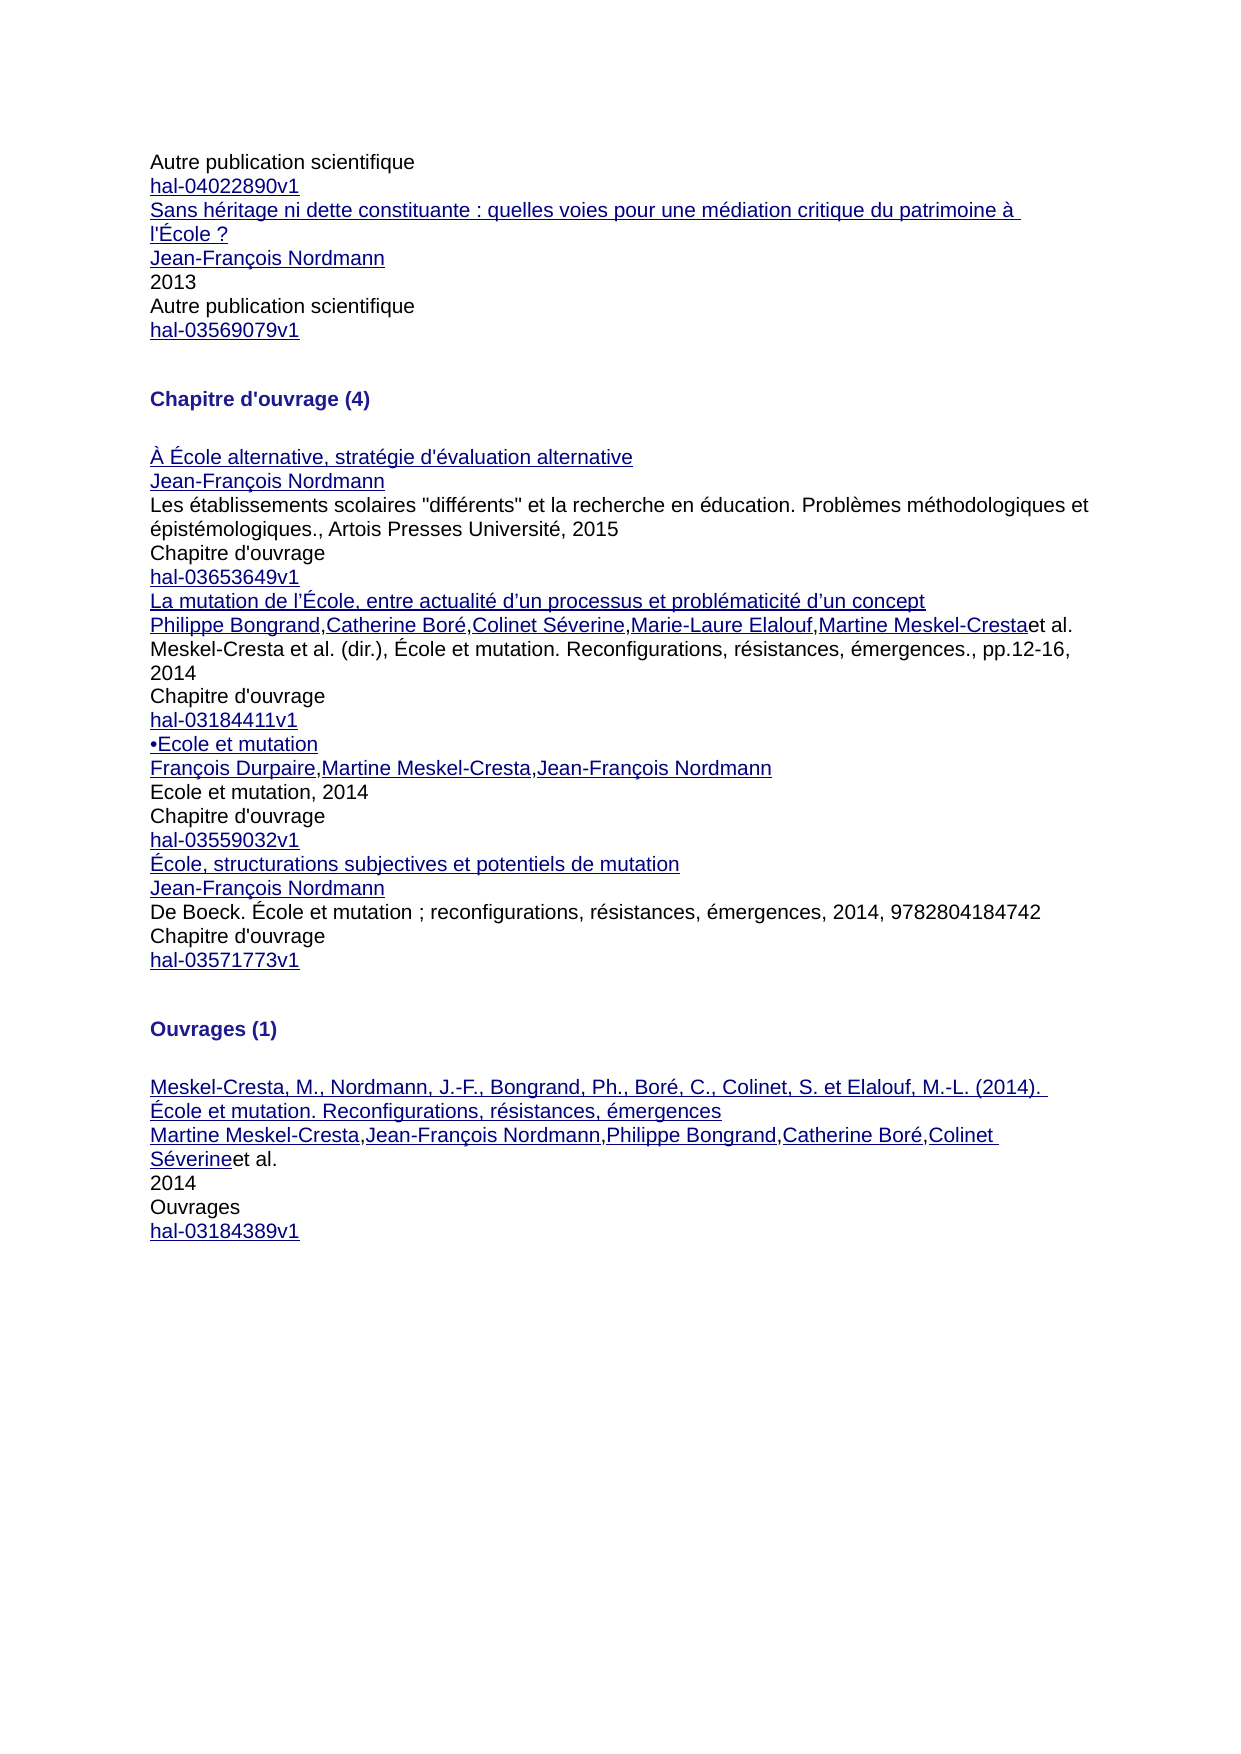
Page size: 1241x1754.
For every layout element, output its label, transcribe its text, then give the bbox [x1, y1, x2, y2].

table_cell Sans héritage ni dette constituante : quelles voies pour une médiation critique du patrimoine à l'École ? Jean-François Nordmann 2013 Autre publication scientifique hal-03569079v1 [150, 198, 1090, 342]
table_cell •Ecole et mutation François Durpaire,Martine Meskel-Cresta,Jean-François Nordmann Ecole et mutation, 2014 Chapitre d'ouvrage hal-03559032v1 [150, 732, 1090, 852]
table_header Autre publication scientifique hal-04022890v1 [150, 150, 1090, 198]
table_cell École, structurations subjectives et potentiels de mutation Jean-François Nordmann De Boeck. École et mutation ; reconfigurations, résistances, émergences, 2014, 9782804184742 Chapitre d'ouvrage hal-03571773v1 [150, 852, 1090, 972]
table_cell La mutation de l’École, entre actualité d’un processus et problématicité d’un concept Philippe Bongrand,Catherine Boré,Colinet Séverine,Marie-Laure Elalouf,Martine Meskel-Crestaet al. Meskel-Cresta et al. (dir.), École et mutation. Reconfigurations, résistances, émergences., pp.12-16, 2014 Chapitre d'ouvrage hal-03184411v1 [150, 589, 1090, 732]
table_header Meskel-Cresta, M., Nordmann, J.-F., Bongrand, Ph., Boré, C., Colinet, S. et Elalouf, M.-L. (2014). École et mutation. Reconfigurations, résistances, émergences Martine Meskel-Cresta,Jean-François Nordmann,Philippe Bongrand,Catherine Boré,Colinet Séverineet al. 2014 Ouvrages hal-03184389v1 [150, 1075, 1090, 1243]
subtitle Chapitre d'ouvrage (4) [150, 386, 1090, 410]
table_header À École alternative, stratégie d'évaluation alternative Jean-François Nordmann Les établissements scolaires "différents" et la recherche en éducation. Problèmes méthodologiques et épistémologiques., Artois Presses Université, 2015 Chapitre d'ouvrage hal-03653649v1 [150, 445, 1090, 588]
subtitle Ouvrages (1) [150, 1017, 1090, 1041]
